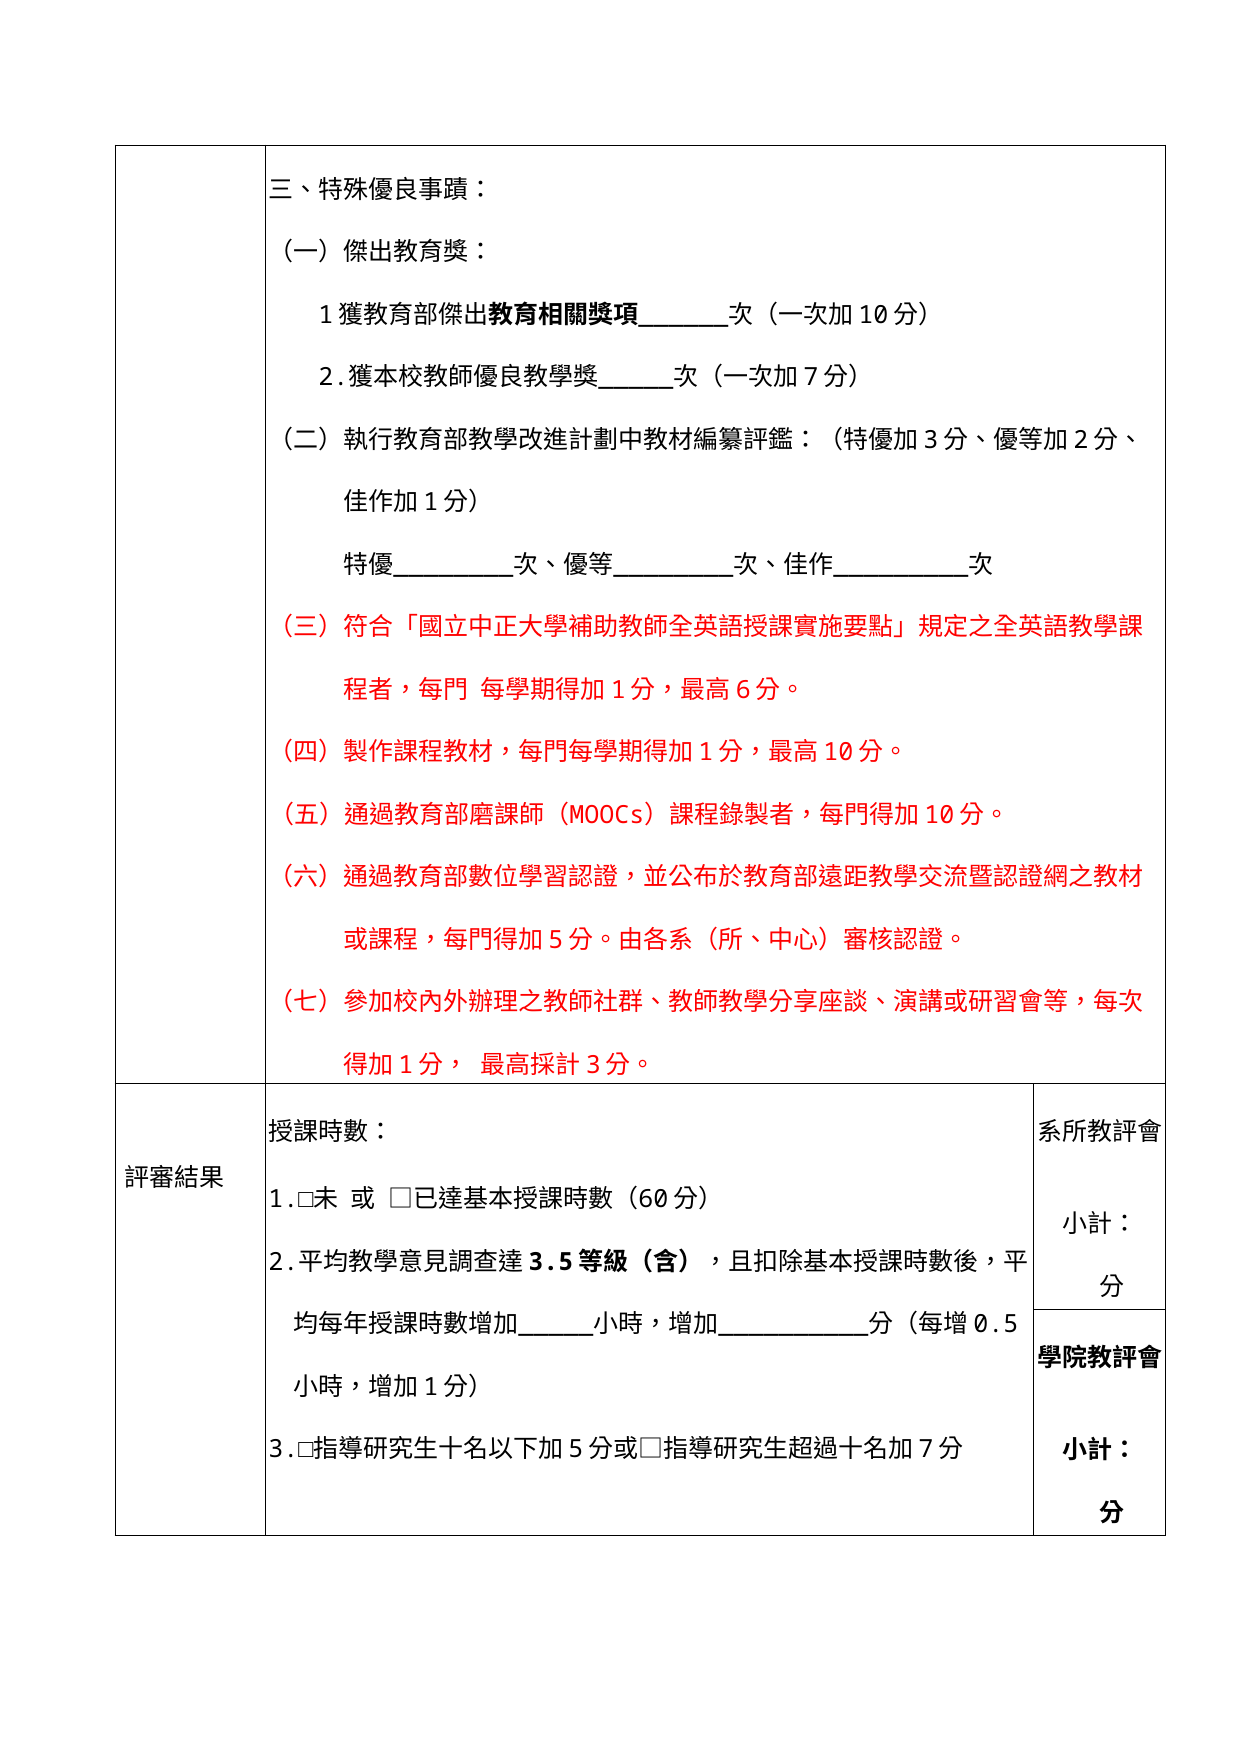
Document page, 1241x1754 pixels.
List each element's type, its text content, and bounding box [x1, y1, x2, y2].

table_cell 授課時數： 1.□未 或 □已達基本授課時數（60分） 2.平均教學意見調查達3.5等級（含），且扣除基本授課時數後，平均每年授課時數增加_____小時，增加__________分（每增0.5小時，增加1分） 3.□指導研究生十名以下加5分或□指導研究生超過十名加7分 [266, 1084, 1033, 1535]
table_cell 評審結果 [116, 1084, 265, 1535]
table_cell 系所教評會 小計： 分 [1034, 1084, 1165, 1309]
table_cell 三、特殊優良事蹟： （一）傑出教育獎： 1獲教育部傑出教育相關獎項______次（一次加10分） 2.獲本校教師優良教學獎_____次（一次加7分） （二）執行教育部教學改進計劃中教材編纂評鑑：（特優加3分、優等加2分、佳作加1分） 特優________次、優等________次、佳作_________次 （三）符合「國立中正大學補助教師全英語授課實施要點」規定之全英語教學課程者，每門 每學期得加1分，最高6分。 （四）製作課程教材，每門每學期得加1分，最高10分。 （五）通過教育部磨課師（MOOCs）課程錄製者，每門得加10分。 （六）通過教育部數位學習認證，並公布於教育部遠距教學交流暨認證網之教材或課程，每門得加5分。由各系（所、中心）審核認證。 （七）參加校內外辦理之教師社群、教師教學分享座談、演講或研習會等，每次得加1分， 最高採計3分。 [266, 146, 1165, 1083]
table_cell [116, 146, 265, 1083]
table_cell 學院教評會 小計： 分 [1034, 1310, 1165, 1535]
